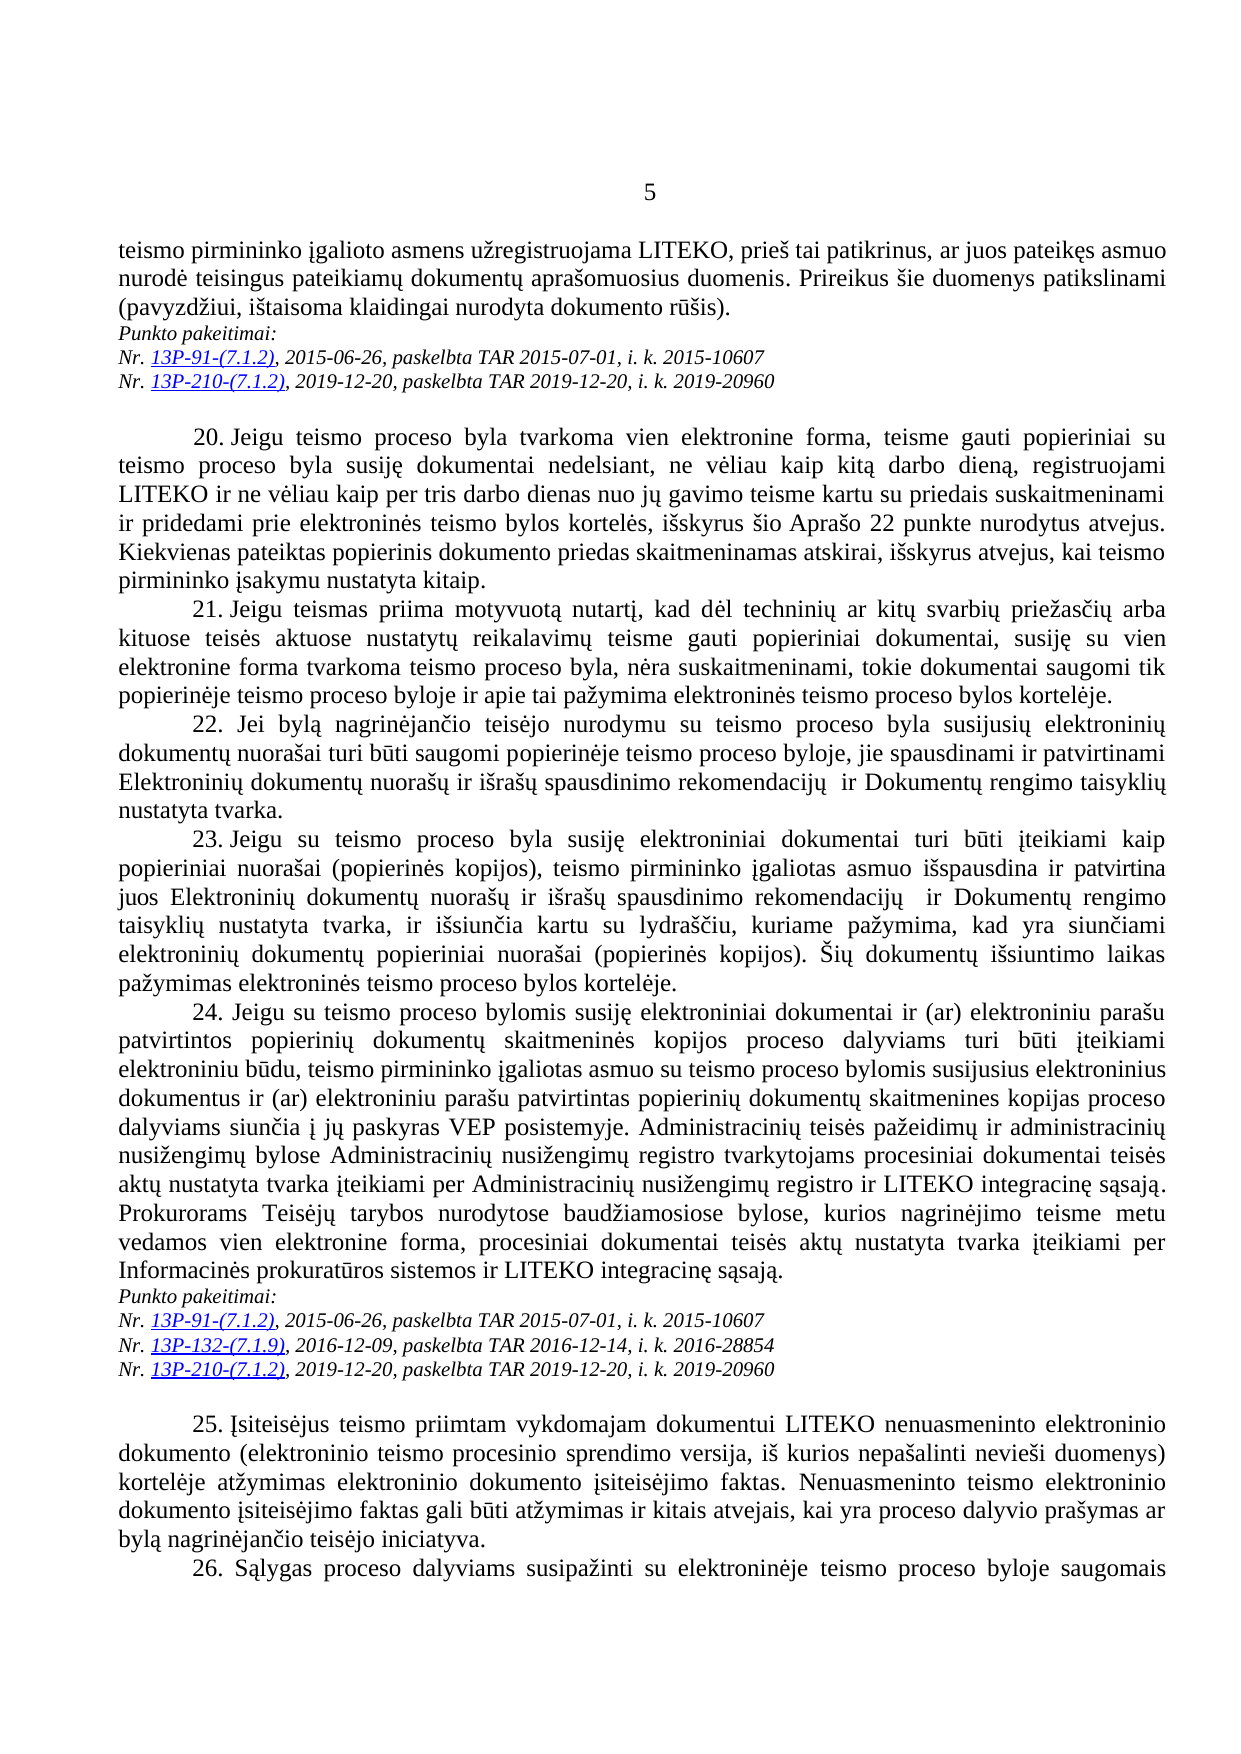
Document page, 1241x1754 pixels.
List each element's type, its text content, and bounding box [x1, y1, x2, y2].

text 21. Jeigu teismas priima motyvuotą nutartį, kad dėl techninių ar kitų svarbių priežasčių arba kituose teisės aktuose nustatytų reikalavimų teisme gauti popieriniai dokumentai, susiję su vien elektronine forma tvarkoma teismo proceso byla, nėra suskaitmeninami, tokie dokumentai saugomi tik popierinėje teismo proceso byloje ir apie tai pažymima elektroninės teismo proceso bylos kortelėje. [118, 594, 1166, 709]
text Nr. 13P-132-(7.1.9), 2016-12-09, paskelbta TAR 2016-12-14, i. k. 2016-28854 [118, 1332, 1181, 1357]
text 25. Įsiteisėjus teismo priimtam vykdomajam dokumentui LITEKO nenuasmeninto elektroninio dokumento (elektroninio teismo procesinio sprendimo versija, iš kurios nepašalinti nevieši duomenys) kortelėje atžymimas elektroninio dokumento įsiteisėjimo faktas. Nenuasmeninto teismo elektroninio dokumento įsiteisėjimo faktas gali būti atžymimas ir kitais atvejais, kai yra proceso dalyvio prašymas ar bylą nagrinėjančio teisėjo iniciatyva. [118, 1409, 1166, 1553]
text Nr. 13P-91-(7.1.2), 2015-06-26, paskelbta TAR 2015-07-01, i. k. 2015-10607 [118, 1308, 1181, 1332]
text Nr. 13P-210-(7.1.2), 2019-12-20, paskelbta TAR 2019-12-20, i. k. 2019-20960 [118, 369, 1181, 393]
text Punkto pakeitimai: [118, 321, 1181, 345]
text Punkto pakeitimai: [118, 1284, 1181, 1308]
text 22. Jei bylą nagrinėjančio teisėjo nurodymu su teismo proceso byla susijusių elektroninių dokumentų nuorašai turi būti saugomi popierinėje teismo proceso byloje, jie spausdinami ir patvirtinami Elektroninių dokumentų nuorašų ir išrašų spausdinimo rekomendacijų ir Dokumentų rengimo taisyklių nustatyta tvarka. [118, 709, 1166, 824]
text 20. Jeigu teismo proceso byla tvarkoma vien elektronine forma, teisme gauti popieriniai su teismo proceso byla susiję dokumentai nedelsiant, ne vėliau kaip kitą darbo dieną, registruojami LITEKO ir ne vėliau kaip per tris darbo dienas nuo jų gavimo teisme kartu su priedais suskaitmeninami ir pridedami prie elektroninės teismo bylos kortelės, išskyrus šio Aprašo 22 punkte nurodytus atvejus. Kiekvienas pateiktas popierinis dokumento priedas skaitmeninamas atskirai, išskyrus atvejus, kai teismo pirmininko įsakymu nustatyta kitaip. [118, 422, 1166, 594]
text 24. Jeigu su teismo proceso bylomis susiję elektroniniai dokumentai ir (ar) elektroniniu parašu patvirtintos popierinių dokumentų skaitmeninės kopijos proceso dalyviams turi būti įteikiami elektroniniu būdu, teismo pirmininko įgaliotas asmuo su teismo proceso bylomis susijusius elektroninius dokumentus ir (ar) elektroniniu parašu patvirtintas popierinių dokumentų skaitmenines kopijas proceso dalyviams siunčia į jų paskyras VEP posistemyje. Administracinių teisės pažeidimų ir administracinių nusižengimų bylose Administracinių nusižengimų registro tvarkytojams procesiniai dokumentai teisės aktų nustatyta tvarka įteikiami per Administracinių nusižengimų registro ir LITEKO integracinę sąsają. Prokurorams Teisėjų tarybos nurodytose baudžiamosiose bylose, kurios nagrinėjimo teisme metu vedamos vien elektronine forma, procesiniai dokumentai teisės aktų nustatyta tvarka įteikiami per Informacinės prokuratūros sistemos ir LITEKO integracinę sąsają. [118, 997, 1167, 1284]
text Nr. 13P-91-(7.1.2), 2015-06-26, paskelbta TAR 2015-07-01, i. k. 2015-10607 [118, 345, 1181, 369]
text Nr. 13P-210-(7.1.2), 2019-12-20, paskelbta TAR 2019-12-20, i. k. 2019-20960 [118, 1357, 1181, 1381]
text 26. Sąlygas proceso dalyviams susipažinti su elektroninėje teismo proceso byloje saugomais [118, 1553, 1166, 1582]
text teismo pirmininko įgalioto asmens užregistruojama LITEKO, prieš tai patikrinus, ar juos pateikęs asmuo nurodė teisingus pateikiamų dokumentų aprašomuosius duomenis. Prireikus šie duomenys patikslinami (pavyzdžiui, ištaisoma klaidingai nurodyta dokumento rūšis). [118, 235, 1167, 321]
text 23. Jeigu su teismo proceso byla susiję elektroniniai dokumentai turi būti įteikiami kaip popieriniai nuorašai (popierinės kopijos), teismo pirmininko įgaliotas asmuo išspausdina ir patvirtina juos Elektroninių dokumentų nuorašų ir išrašų spausdinimo rekomendacijų ir Dokumentų rengimo taisyklių nustatyta tvarka, ir išsiunčia kartu su lydraščiu, kuriame pažymima, kad yra siunčiami elektroninių dokumentų popieriniai nuorašai (popierinės kopijos). Šių dokumentų išsiuntimo laikas pažymimas elektroninės teismo proceso bylos kortelėje. [118, 824, 1166, 997]
